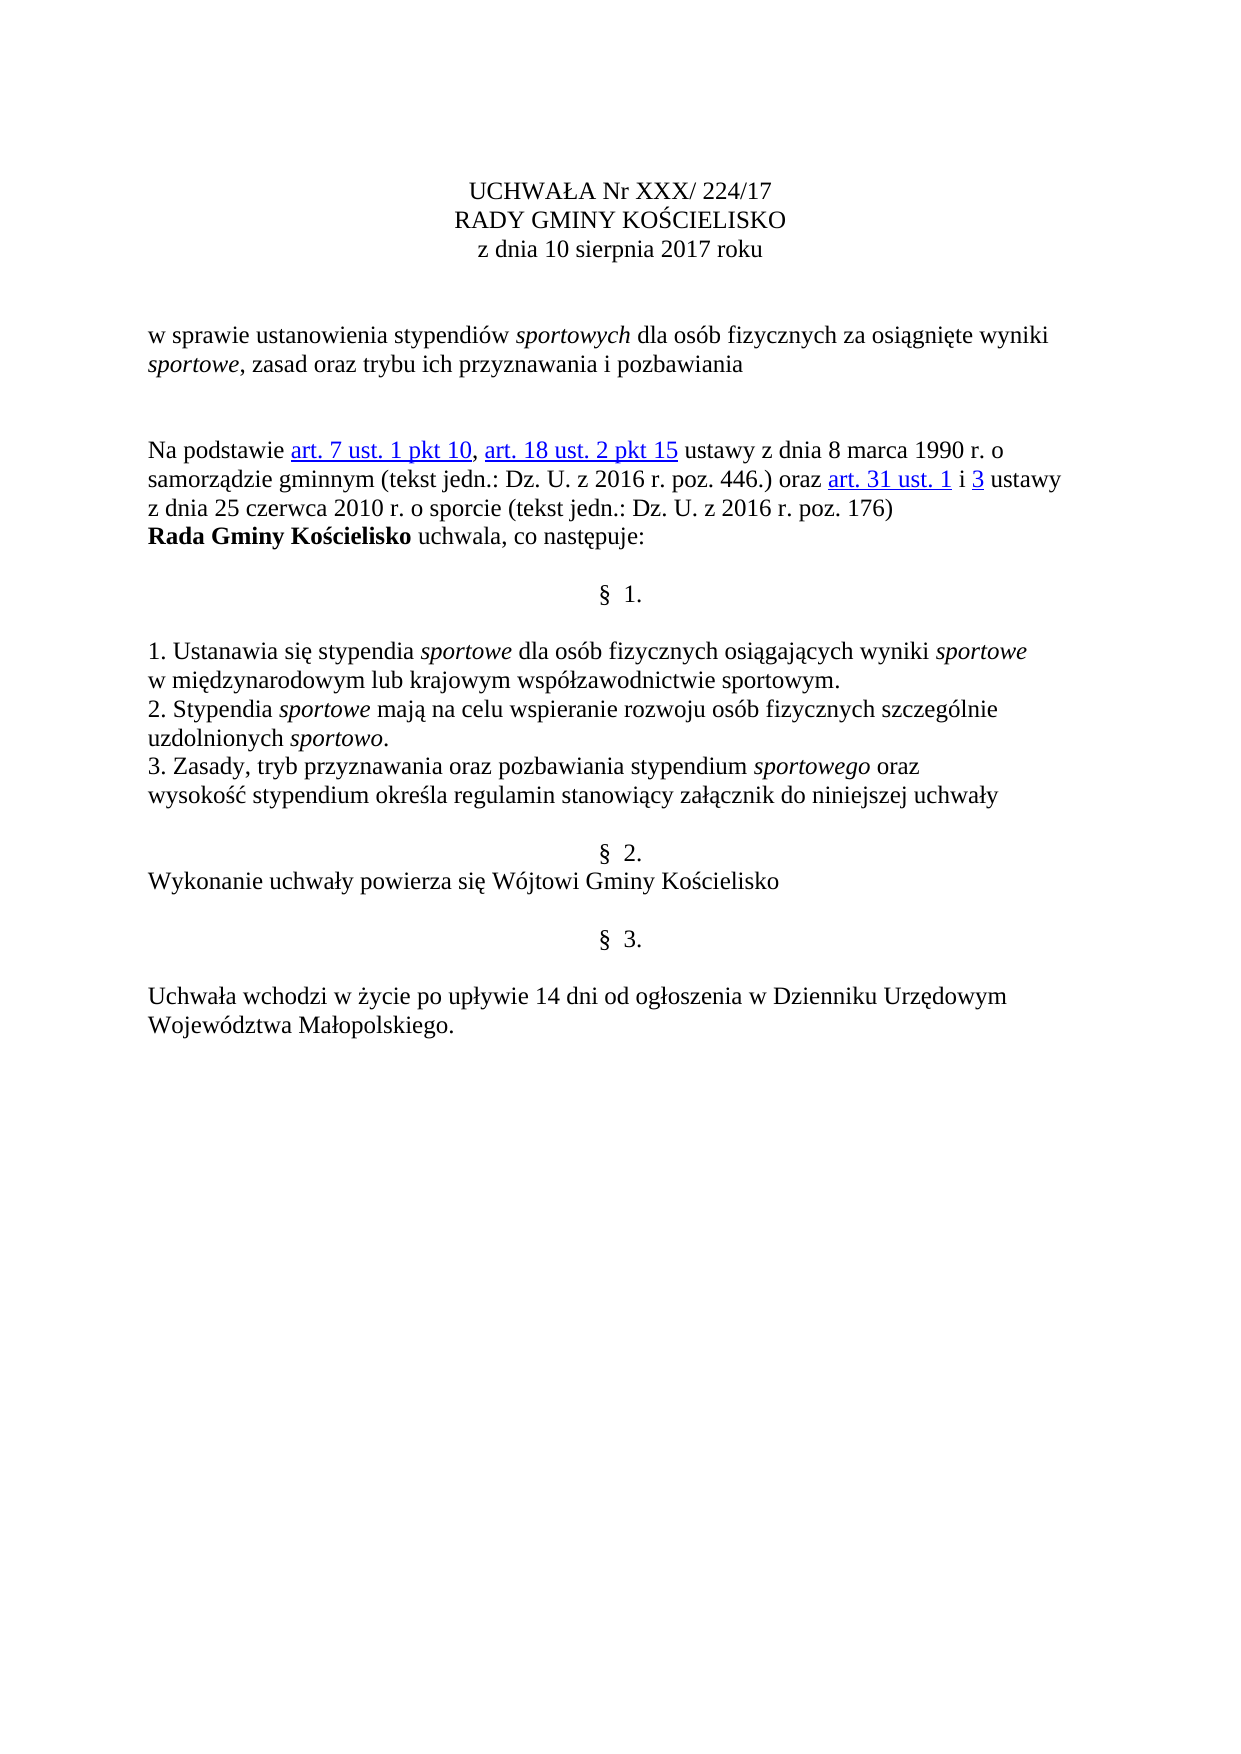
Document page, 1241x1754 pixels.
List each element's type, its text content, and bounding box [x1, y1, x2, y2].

text § 1. [148, 579, 1093, 608]
text § 2. [148, 838, 1093, 866]
text § 3. [148, 924, 1093, 953]
text z dnia 10 sierpnia 2017 roku [148, 234, 1093, 263]
text UCHWAŁA Nr XXX/ 224/17 [148, 176, 1093, 205]
text 1. Ustanawia się stypendia sportowe dla osób fizycznych osiągających wyniki sportowe w międzynarodowym lub krajowym współzawodnictwie sportowym. [148, 636, 1093, 694]
text Uchwała wchodzi w życie po upływie 14 dni od ogłoszenia w Dzienniku Urzędowym Województwa Małopolskiego. [148, 981, 1093, 1039]
text Na podstawie art. 7 ust. 1 pkt 10, art. 18 ust. 2 pkt 15 ustawy z dnia 8 marca 1990 r. o samorządzie gminnym (tekst jedn.: Dz. U. z 2016 r. poz. 446.) oraz art. 31 ust. 1 i 3 ustawy z dnia 25 czerwca 2010 r. o sporcie (tekst jedn.: Dz. U. z 2016 r. poz. 176) [148, 435, 1093, 521]
text 2. Stypendia sportowe mają na celu wspieranie rozwoju osób fizycznych szczególnie uzdolnionych sportowo. [148, 694, 1093, 751]
text w sprawie ustanowienia stypendiów sportowych dla osób fizycznych za osiągnięte wyniki sportowe, zasad oraz trybu ich przyznawania i pozbawiania [148, 320, 1093, 378]
text RADY GMINY KOŚCIELISKO [148, 205, 1093, 234]
text Wykonanie uchwały powierza się Wójtowi Gminy Kościelisko [148, 866, 1093, 895]
text Rada Gminy Kościelisko uchwala, co następuje: [148, 521, 1093, 550]
text 3. Zasady, tryb przyznawania oraz pozbawiania stypendium sportowego oraz wysokość stypendium określa regulamin stanowiący załącznik do niniejszej uchwały [148, 751, 1093, 809]
